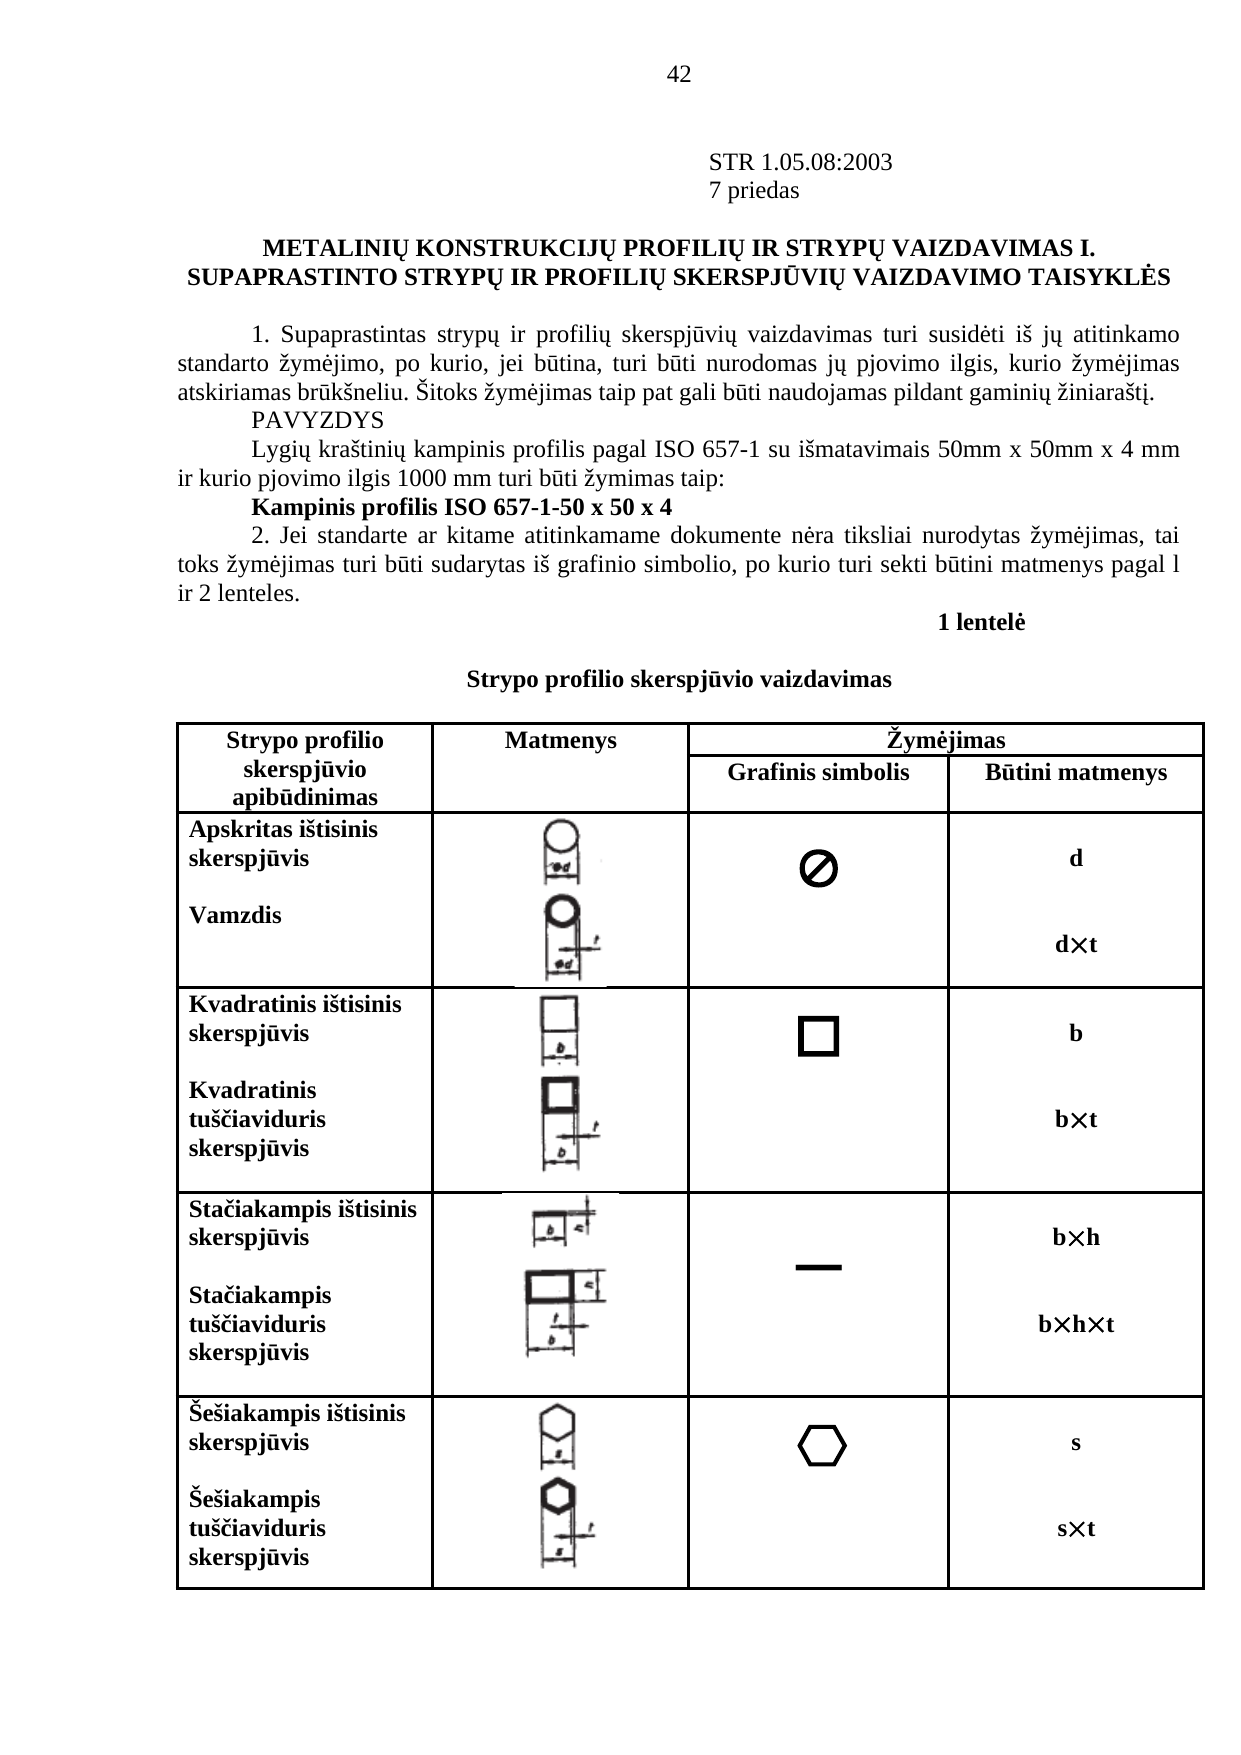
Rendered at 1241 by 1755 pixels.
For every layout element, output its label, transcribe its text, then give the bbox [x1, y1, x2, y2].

table_cell Kvadratinis ištisinis skerspjūvis Kvadratinis tuščiaviduris skerspjūvis [179, 989, 431, 1191]
text 1 lentelė [177, 607, 1181, 636]
table_header Matmenys [434, 725, 687, 811]
table_cell s st [950, 1398, 1202, 1587]
table_cell Stačiakampis ištisinis skerspjūvis Stačiakampis tuščiaviduris skerspjūvis [179, 1194, 431, 1395]
table_header Strypo profilio skerspjūvio apibūdinimas [179, 725, 431, 811]
table_header Žymėjimas [690, 725, 1202, 754]
table_cell — [690, 1194, 947, 1395]
text 7 priedas [177, 176, 1181, 204]
table_cell  [690, 989, 947, 1191]
table_cell [434, 1194, 687, 1395]
table_cell [607, 814, 687, 986]
text 2. Jei standarte ar kitame atitinkamame dokumente nėra tiksliai nurodytas žymėjimas, tai toks žymėjimas turi būti sudarytas iš grafinio simbolio, po kurio turi sekti būtini matmenys pagal l ir 2 lenteles. [177, 521, 1181, 607]
text Kampinis profilis ISO 657-1-50 x 50 x 4 [177, 492, 1181, 521]
text PAVYZDYS [177, 406, 1181, 434]
text strypo profilio skerspjūvio vaizdavimas [177, 664, 1181, 693]
table_cell [690, 1398, 947, 1587]
table_cell Šešiakampis ištisinis skerspjūvis Šešiakampis tuščiaviduris skerspjūvis [179, 1398, 431, 1587]
table_cell [434, 1398, 687, 1587]
table_cell b bt [950, 989, 1202, 1191]
text 1. Supaprastintas strypų ir profilių skerspjūvių vaizdavimas turi susidėti iš jų atitinkamo standarto žymėjimo, po kurio, jei būtina, turi būti nurodomas jų pjovimo ilgis, kurio žymėjimas atskiriamas brūkšneliu. Šitoks žymėjimas taip pat gali būti naudojamas pildant gaminių žiniaraštį. [177, 319, 1181, 406]
table_cell Apskritas ištisinis skerspjūvis Vamzdis [179, 814, 431, 986]
text STR 1.05.08:2003 [177, 147, 1181, 176]
table_cell  [690, 814, 947, 986]
text METALINIŲ KONSTRUKCIJŲ PROFILIŲ IR STRYPŲ VAIZDAVIMAS I. SUPAPRASTINTO STRYPŲ IR PROFILIŲ SKERSPJŪVIŲ VAIZDAVIMO TAISYKLĖS [177, 233, 1181, 291]
table_cell bh bht [950, 1194, 1202, 1395]
table_cell Grafinis simbolis [690, 757, 947, 811]
table_cell [434, 814, 514, 986]
table_cell d dt [950, 814, 1202, 986]
table_cell Būtini matmenys [950, 757, 1202, 811]
text Lygių kraštinių kampinis profilis pagal ISO 657-1 su išmatavimais 50mm x 50mm x 4 mm ir kurio pjovimo ilgis 1000 mm turi būti žymimas taip: [177, 434, 1181, 492]
table_cell [434, 989, 687, 1191]
